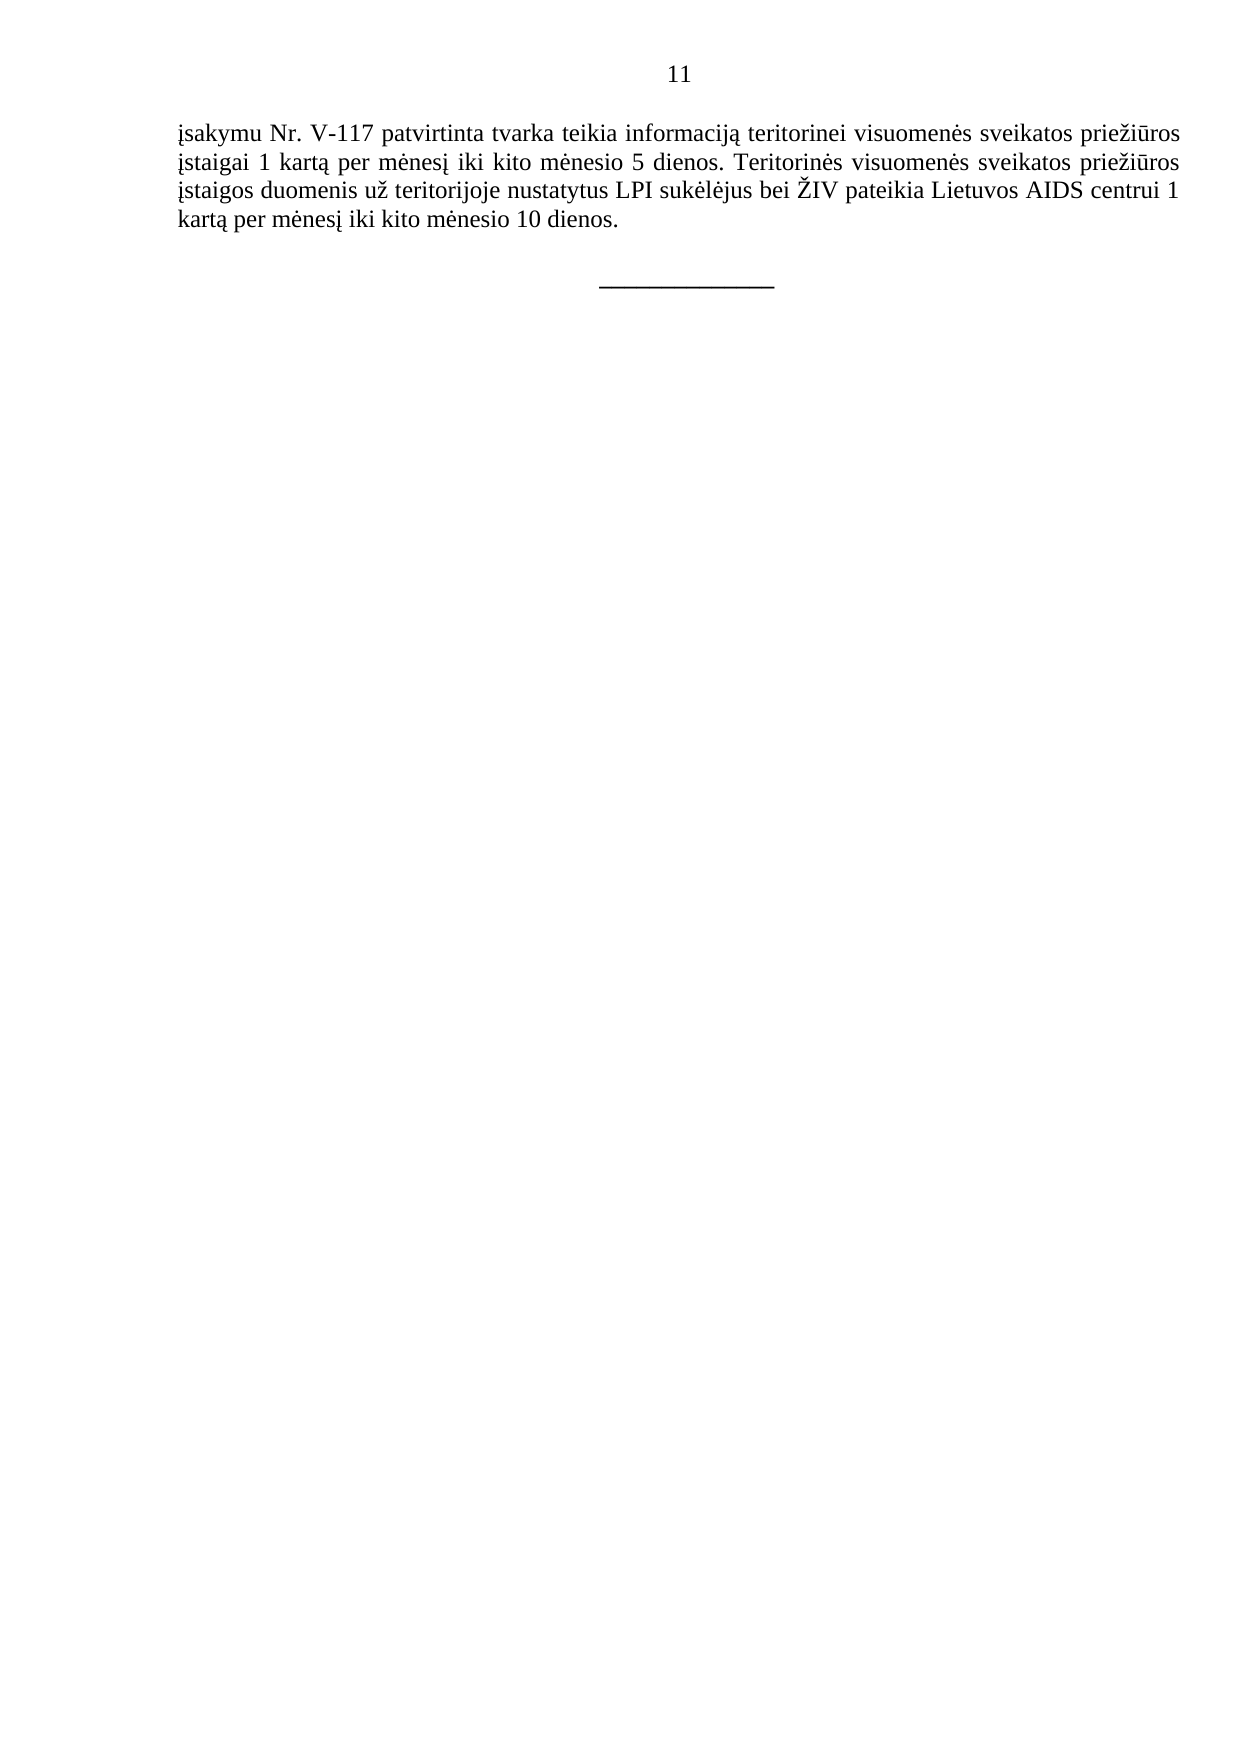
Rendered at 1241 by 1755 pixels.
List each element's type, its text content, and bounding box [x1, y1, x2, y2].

text įsakymu Nr. V-117 patvirtinta tvarka teikia informaciją teritorinei visuomenės sveikatos priežiūros įstaigai 1 kartą per mėnesį iki kito mėnesio 5 dienos. Teritorinės visuomenės sveikatos priežiūros įstaigos duomenis už teritorijoje nustatytus LPI sukėlėjus bei ŽIV pateikia Lietuvos AIDS centrui 1 kartą per mėnesį iki kito mėnesio 10 dienos. [177, 118, 1181, 233]
text ______________ [177, 262, 1196, 291]
